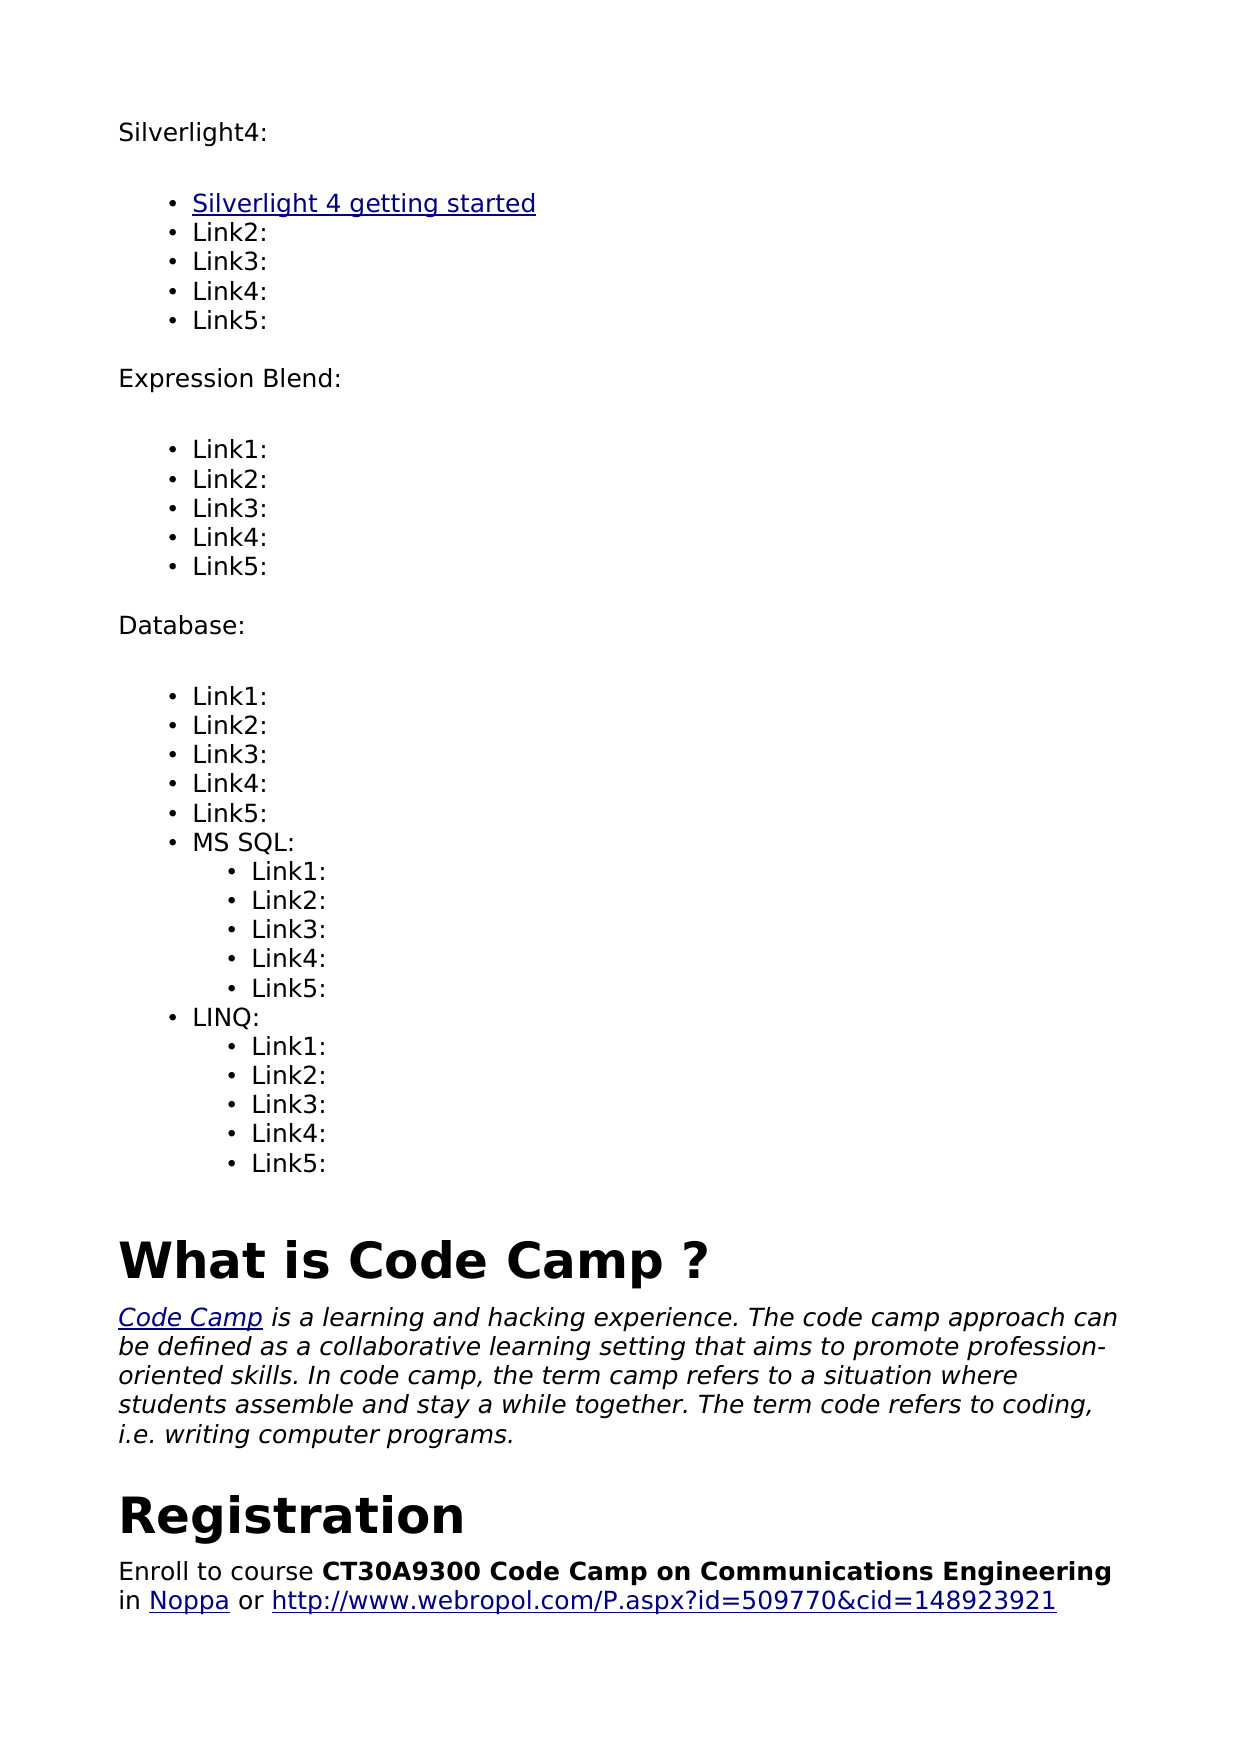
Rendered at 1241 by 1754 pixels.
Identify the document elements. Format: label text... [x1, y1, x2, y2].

list Link5: [236, 1149, 1122, 1178]
list Link3: [177, 248, 1122, 277]
list Link2: [236, 886, 1122, 916]
list Link1: [177, 682, 1122, 711]
list Link3: [236, 1091, 1122, 1120]
list Link2: [177, 711, 1122, 741]
list LINQ: [177, 1003, 1122, 1032]
subtitle Registration [118, 1487, 1122, 1545]
list Link1: [236, 1032, 1122, 1061]
list Link3: [177, 494, 1122, 523]
subtitle What is Code Camp ? [118, 1232, 1122, 1291]
list Link5: [177, 306, 1122, 335]
list MS SQL: [177, 828, 1122, 857]
list Link3: [236, 916, 1122, 945]
text Code Camp is a learning and hacking experience. The code camp approach can be defined as a collaborative learning setting that aims to promote profession-oriented skills. In code camp, the term camp refers to a situation where students assemble and stay a while together. The term code refers to coding, i.e. writing computer programs. [118, 1303, 1122, 1449]
list Link1: [177, 436, 1122, 465]
text Database: [118, 611, 1122, 640]
list Link4: [236, 1120, 1122, 1149]
list Link2: [236, 1061, 1122, 1091]
text Enroll to course CT30A9300 Code Camp on Communications Engineering in Noppa or http://www.webropol.com/P.aspx?id=509770&cid=148923921 [118, 1557, 1122, 1616]
text Expression Blend: [118, 364, 1122, 394]
list Link2: [177, 465, 1122, 494]
list Link3: [177, 741, 1122, 770]
list Link5: [236, 974, 1122, 1003]
text Silverlight4: [118, 118, 1122, 147]
list Link4: [177, 277, 1122, 306]
list Silverlight 4 getting started [177, 189, 1122, 218]
list Link5: [177, 552, 1122, 582]
list Link2: [177, 218, 1122, 248]
list Link4: [177, 770, 1122, 799]
list Link4: [236, 945, 1122, 974]
list Link5: [177, 799, 1122, 828]
list Link1: [236, 857, 1122, 886]
list Link4: [177, 523, 1122, 552]
